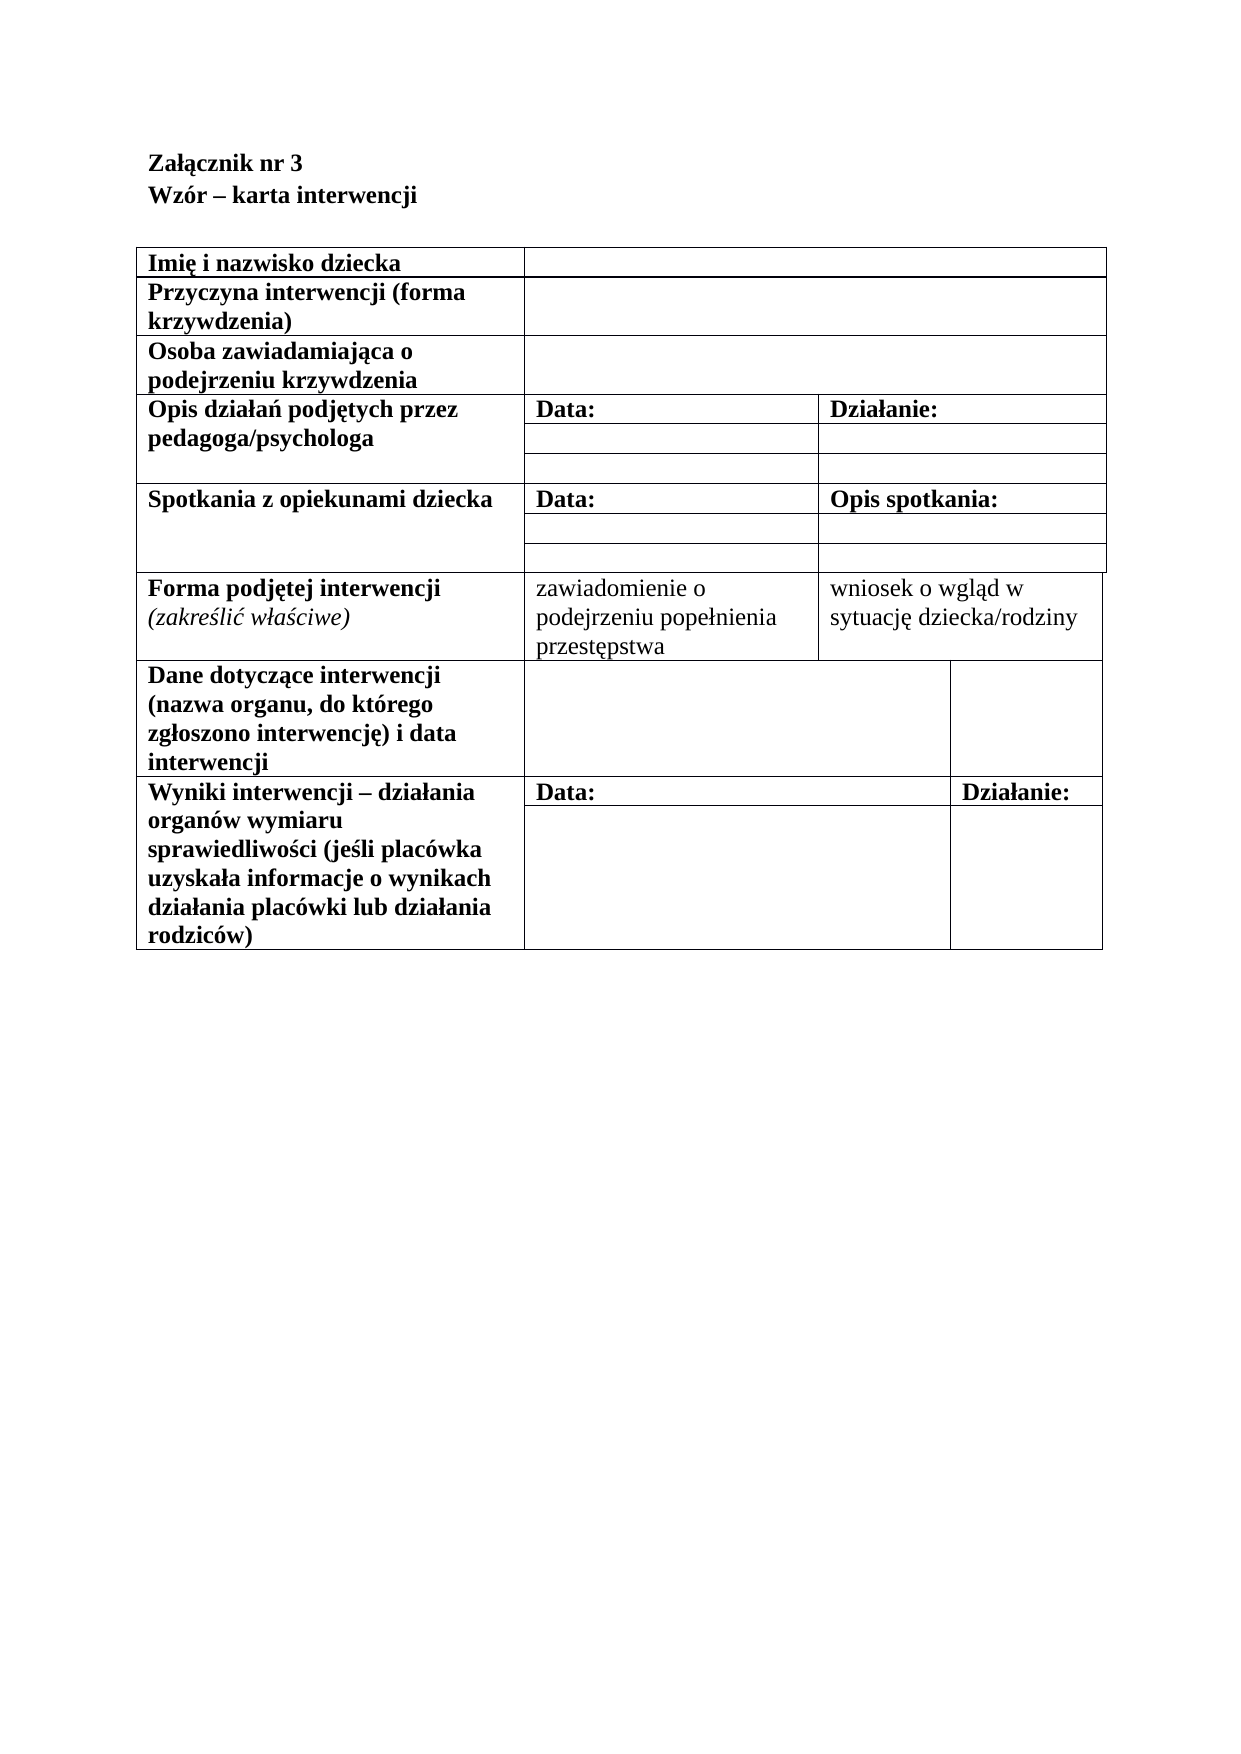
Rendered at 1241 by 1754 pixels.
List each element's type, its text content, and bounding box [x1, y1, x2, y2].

table_cell wniosek o wgląd w sytuację dziecka/rodziny [819, 573, 1102, 659]
table_cell [819, 544, 1106, 572]
table_header [525, 248, 1106, 276]
table_cell [525, 661, 950, 776]
table_cell Spotkania z opiekunami dziecka [137, 484, 524, 572]
table_cell [1103, 805, 1107, 949]
table_cell Data: [525, 777, 950, 805]
table_cell Działanie: [951, 777, 1102, 805]
table_cell zawiadomienie o podejrzeniu popełnienia przestępstwa [525, 573, 818, 659]
table_cell [951, 661, 1102, 776]
table_cell [951, 806, 1102, 949]
table_cell [525, 514, 818, 542]
table_cell Data: [525, 395, 818, 423]
table_cell [525, 806, 950, 949]
table_cell Opis spotkania: [819, 484, 1106, 513]
table_cell Dane dotyczące interwencji (nazwa organu, do którego zgłoszono interwencję) i data interwencji [137, 661, 524, 776]
table_cell [1103, 660, 1107, 776]
table_cell [1103, 573, 1107, 659]
table_cell Wyniki interwencji – działania organów wymiaru sprawiedliwości (jeśli placówka uzyskała informacje o wynikach działania placówki lub działania rodziców) [137, 777, 524, 949]
table_cell [819, 454, 1106, 483]
table_cell Osoba zawiadamiająca o podejrzeniu krzywdzenia [137, 336, 524, 393]
table_cell Forma podjętej interwencji (zakreślić właściwe) [137, 573, 524, 659]
table_cell [525, 278, 1106, 335]
table_cell [1103, 776, 1107, 805]
table_cell [525, 454, 818, 483]
text Załącznik nr 3 [148, 148, 1093, 176]
table_cell [525, 544, 818, 572]
table_header Imię i nazwisko dziecka [137, 248, 524, 276]
table_cell [525, 424, 818, 453]
table_cell [819, 424, 1106, 453]
text Wzór – karta interwencji [148, 181, 1093, 209]
table_cell Opis działań podjętych przez pedagoga/psychologa [137, 395, 524, 483]
table_cell Data: [525, 484, 818, 513]
table_cell Przyczyna interwencji (forma krzywdzenia) [137, 278, 524, 335]
table_cell [819, 514, 1106, 542]
table_cell [525, 336, 1106, 393]
table_cell Działanie: [819, 395, 1106, 423]
